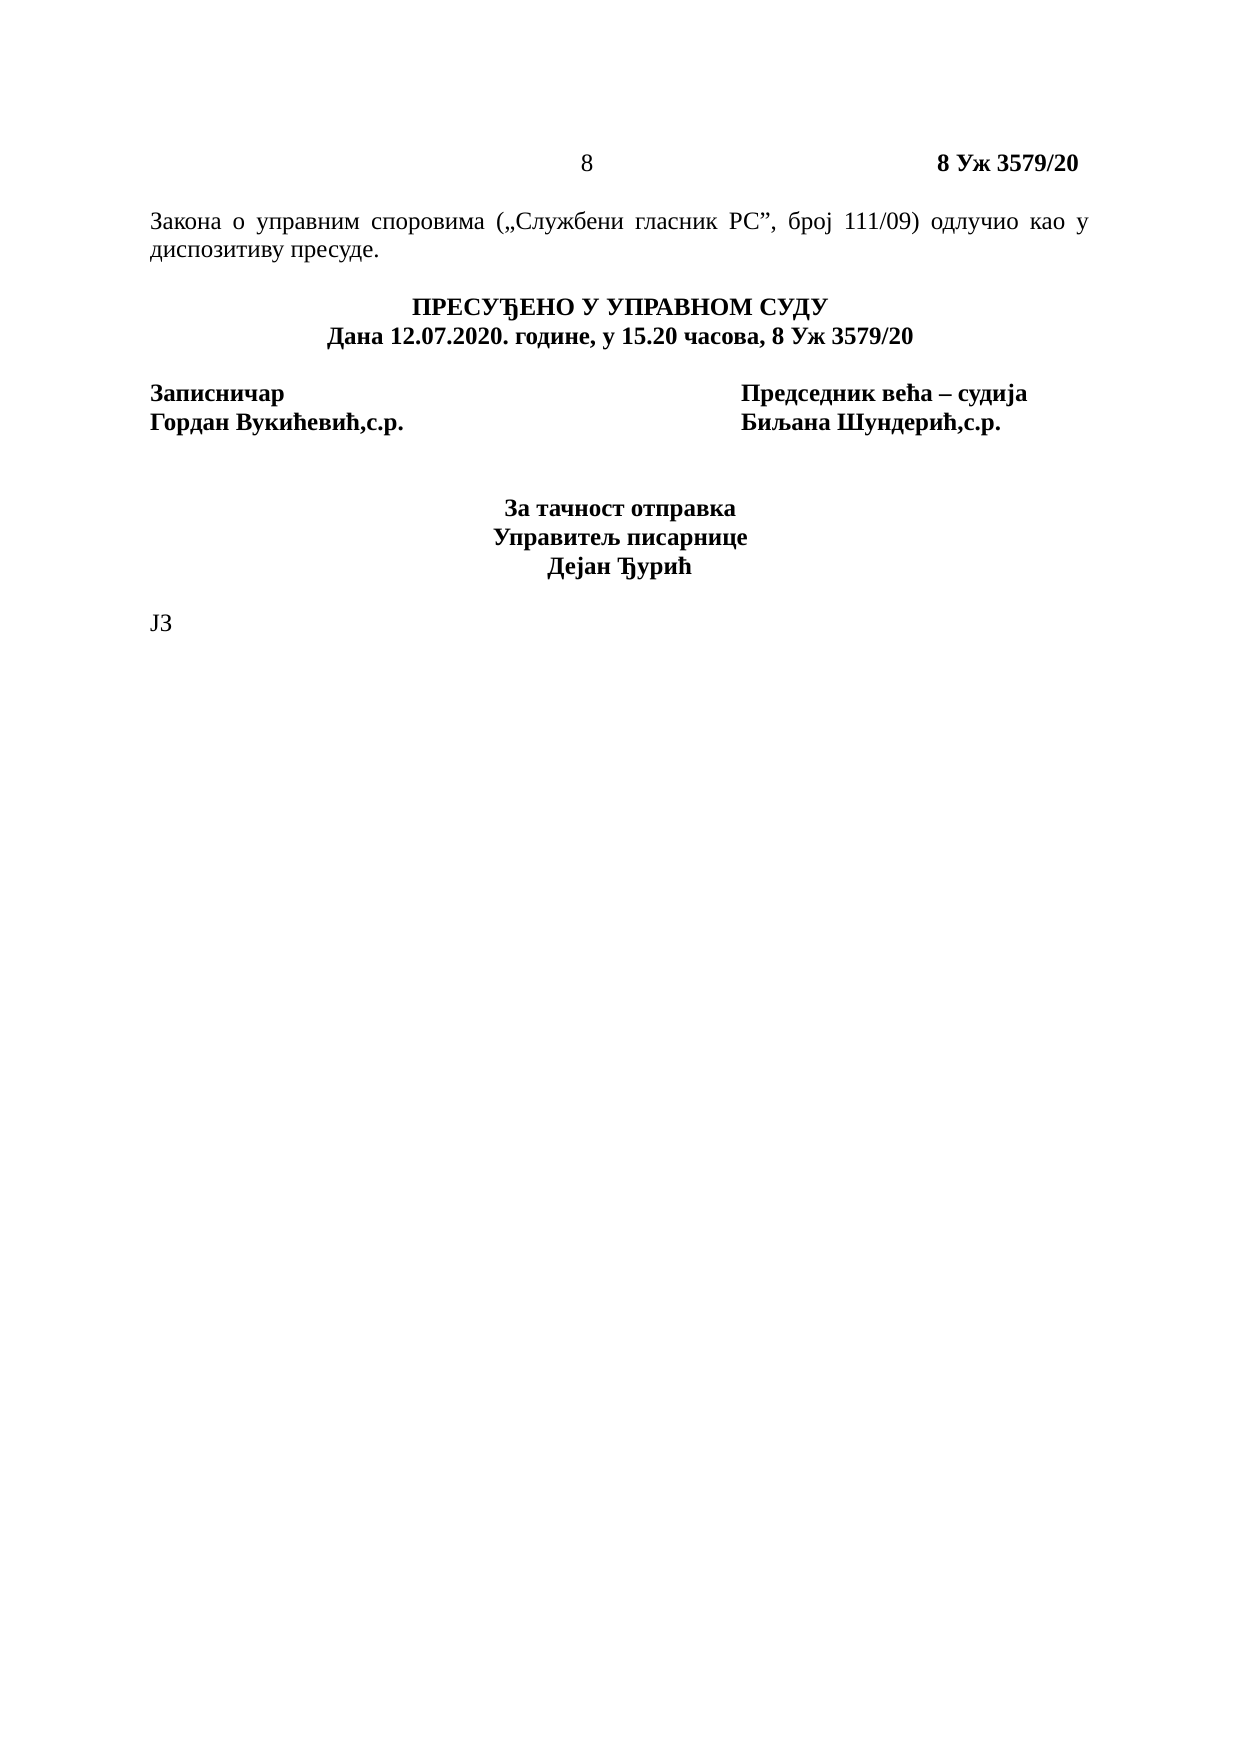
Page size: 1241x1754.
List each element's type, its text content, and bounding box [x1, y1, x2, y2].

text Записничар Председник већа – судија [150, 378, 1090, 407]
text ПРЕСУЂЕНО У УПРАВНОМ СУДУ [150, 292, 1090, 321]
text За тачност отправка [150, 493, 1090, 522]
text Дана 12.07.2020. године, у 15.20 часова, 8 Уж 3579/20 [150, 321, 1090, 349]
text Дејан Ђурић [150, 551, 1089, 579]
text ЈЗ [150, 608, 1089, 637]
text Гордан Вукићевић,с.р. Биљана Шундерић,с.р. [150, 407, 1090, 436]
text Управитељ писарнице [150, 522, 1090, 551]
text Закона о управним споровима („Службени гласник РС”, број 111/09) одлучио као у диспозитиву пресуде. [150, 206, 1090, 263]
